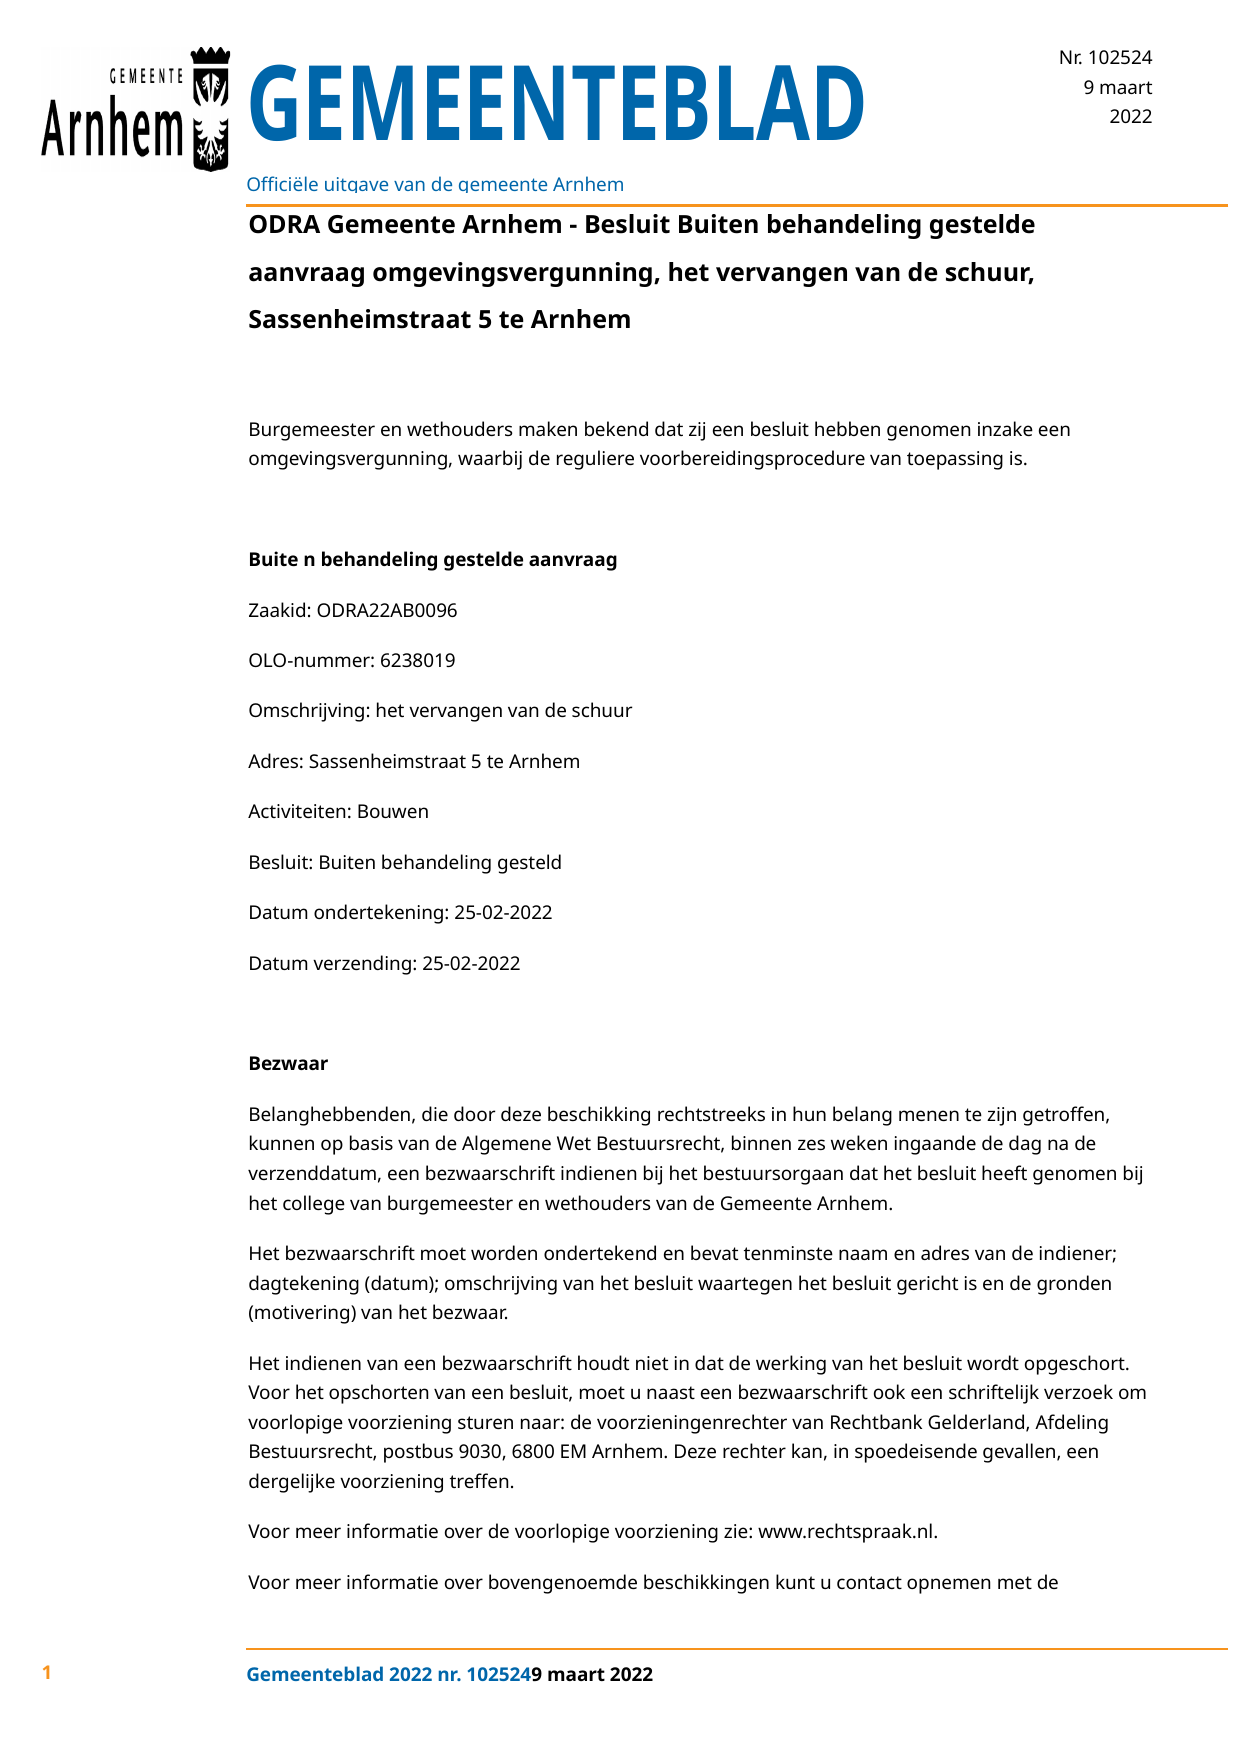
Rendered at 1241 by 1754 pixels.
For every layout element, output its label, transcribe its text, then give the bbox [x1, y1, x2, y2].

text Bezwaar [248, 1051, 1152, 1076]
text Omschrijving: het vervangen van de schuur [248, 698, 1152, 723]
text Burgemeester en wethouders maken bekend dat zij een besluit hebben genomen inzake een omgevingsvergunning, waarbij de reguliere voorbereidingsprocedure van toepassing is. [248, 416, 1152, 471]
text Datum ondertekening: 25-02-2022 [248, 899, 1152, 925]
text Datum verzending: 25-02-2022 [248, 950, 1152, 975]
picture [41, 47, 231, 172]
text Activiteiten: Bouwen [248, 798, 1152, 824]
text ODRA Gemeente Arnhem - Besluit Buiten behandeling gestelde aanvraag omgevingsvergunning, het vervangen van de schuur, Sassenheimstraat 5 te Arnhem [248, 207, 1152, 336]
text Voor meer informatie over de voorlopige voorziening zie: www.rechtspraak.nl. [248, 1518, 1152, 1544]
text Buite n behandeling gestelde aanvraag [248, 546, 1152, 572]
text Voor meer informatie over bovengenoemde beschikkingen kunt u contact opnemen met de [248, 1569, 1152, 1594]
text Belanghebbenden, die door deze beschikking rechtstreeks in hun belang menen te zijn getroffen, kunnen op basis van de Algemene Wet Bestuursrecht, binnen zes weken ingaande de dag na de verzenddatum, een bezwaarschrift indienen bij het bestuursorgaan dat het besluit heeft genomen bij het college van burgemeester en wethouders van de Gemeente Arnhem. [248, 1101, 1152, 1215]
text Het indienen van een bezwaarschrift houdt niet in dat de werking van het besluit wordt opgeschort. Voor het opschorten van een besluit, moet u naast een bezwaarschrift ook een schriftelijk verzoek om voorlopige voorziening sturen naar: de voorzieningenrechter van Rechtbank Gelderland, Afdeling Bestuursrecht, postbus 9030, 6800 EM Arnhem. Deze rechter kan, in spoedeisende gevallen, een dergelijke voorziening treffen. [248, 1350, 1152, 1494]
text Zaakid: ODRA22AB0096 [248, 597, 1152, 622]
text Het bezwaarschrift moet worden ondertekend en bevat tenminste naam en adres van de indiener; dagtekening (datum); omschrijving van het besluit waartegen het besluit gericht is en de gronden (motivering) van het bezwaar. [248, 1240, 1152, 1325]
text Besluit: Buiten behandeling gesteld [248, 849, 1152, 874]
text OLO-nummer: 6238019 [248, 647, 1152, 673]
text Adres: Sassenheimstraat 5 te Arnhem [248, 748, 1152, 774]
